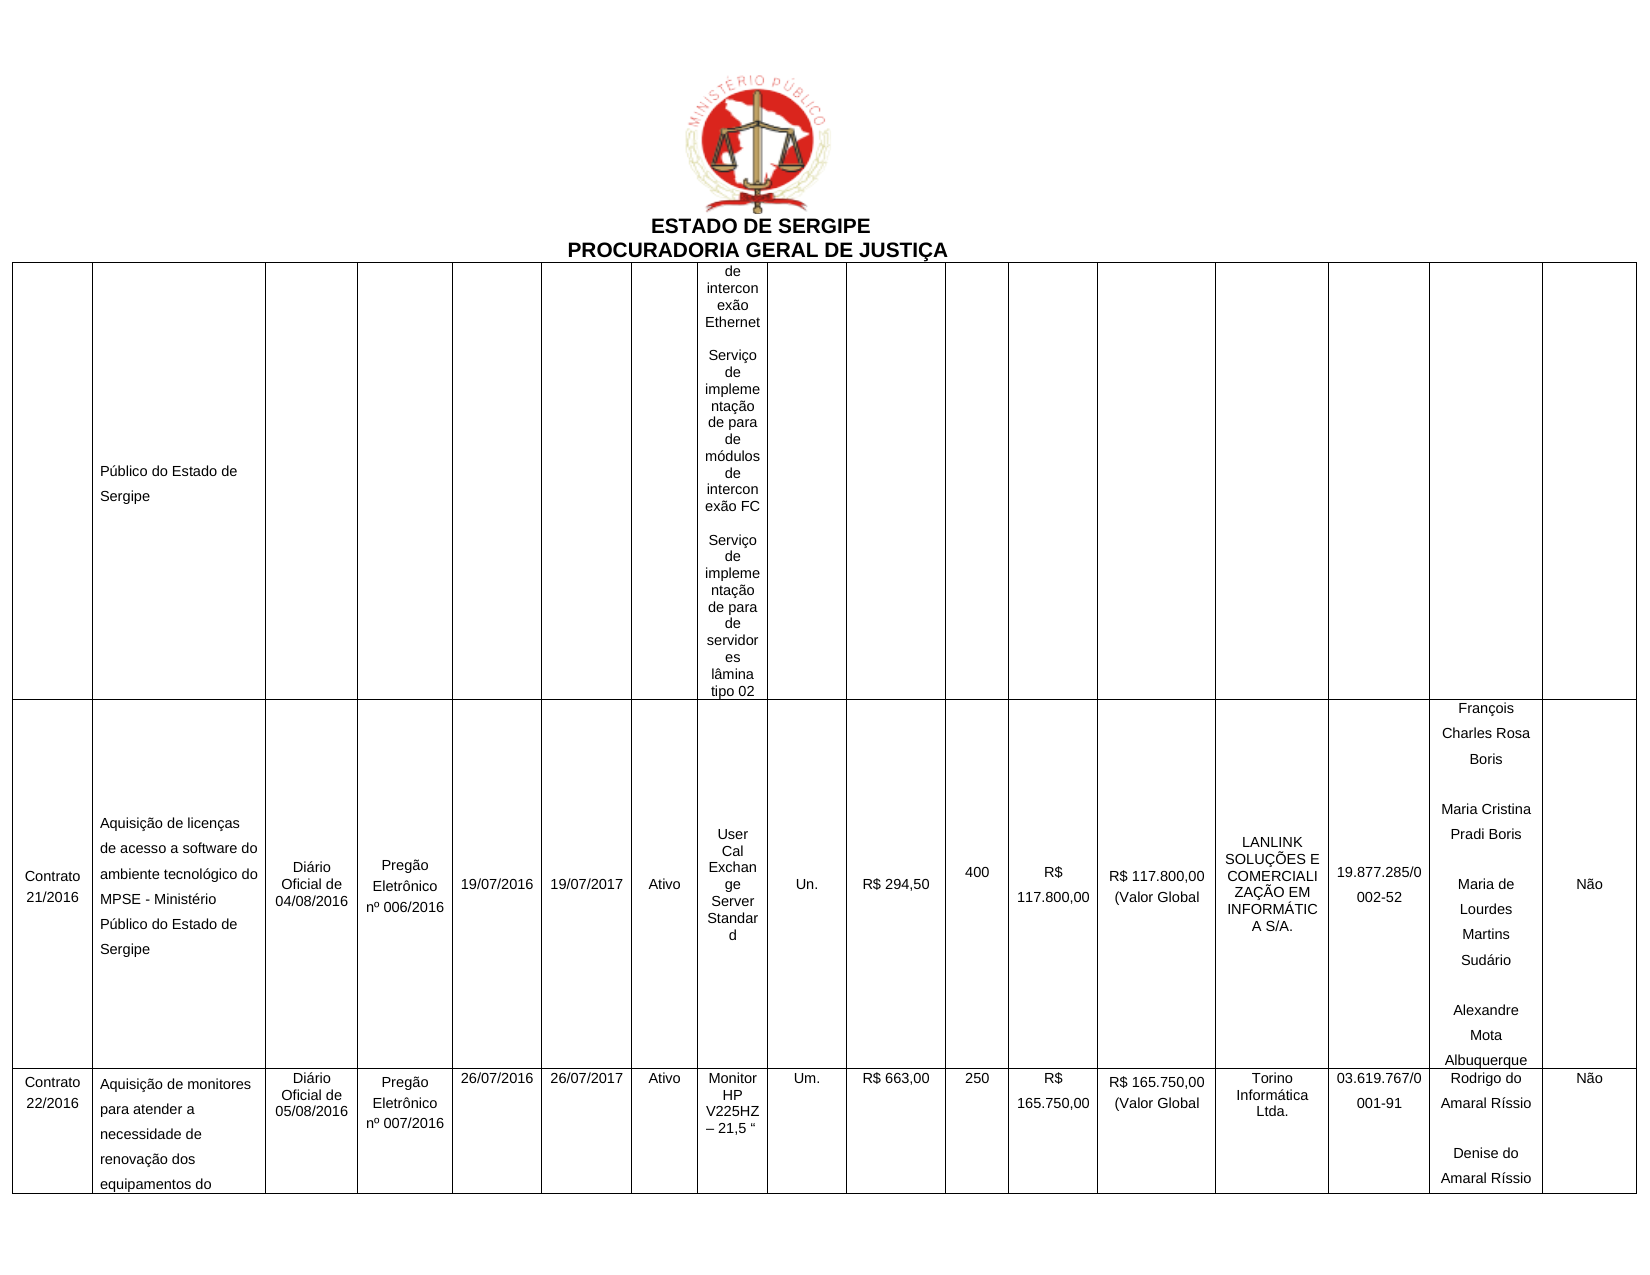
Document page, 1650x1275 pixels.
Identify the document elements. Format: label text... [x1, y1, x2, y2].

table_cell Não [1543, 700, 1636, 1068]
table_cell Monitor HP V225HZ – 21,5 “ [698, 1069, 767, 1193]
table_cell 400 [946, 700, 1008, 1068]
table_cell [542, 263, 631, 699]
table_cell Ativo [632, 700, 697, 1068]
table_cell Diário Oficial de 04/08/2016 [266, 700, 357, 1068]
table_cell R$ 294,50 [847, 700, 945, 1068]
table_cell Pregão Eletrônico nº 007/2016 [358, 1069, 452, 1193]
table_cell 26/07/2017 [542, 1069, 631, 1193]
table_cell [453, 263, 541, 699]
table_cell [358, 263, 452, 699]
table_cell User Cal Exchange Server Standard [698, 700, 767, 1068]
table_cell R$ 117.800,00 (Valor Global [1098, 700, 1215, 1068]
table_cell [946, 263, 1008, 699]
table_cell [1216, 263, 1328, 699]
table_cell [1329, 263, 1429, 699]
table_cell Diário Oficial de 05/08/2016 [266, 1069, 357, 1193]
table_cell [266, 263, 357, 699]
table_cell [768, 263, 846, 699]
table_cell LANLINK SOLUÇÕES E COMERCIALIZAÇÃO EM INFORMÁTICA S/A. [1216, 700, 1328, 1068]
table_cell [1543, 263, 1636, 699]
table_cell R$ 165.750,00 (Valor Global [1098, 1069, 1215, 1193]
table_cell R$ 165.750,00 [1009, 1069, 1097, 1193]
table_cell [632, 263, 697, 699]
table_cell Un. [768, 700, 846, 1068]
table_cell 19.877.285/0002-52 [1329, 700, 1429, 1068]
table_cell François Charles Rosa Boris Maria Cristina Pradi Boris Maria de Lourdes Martins Sudário Alexandre Mota Albuquerque [1430, 700, 1542, 1068]
table_cell 250 [946, 1069, 1008, 1193]
table_cell R$ 663,00 [847, 1069, 945, 1193]
table_cell 19/07/2016 [453, 700, 541, 1068]
table_cell [1009, 263, 1097, 699]
table_cell Um. [768, 1069, 846, 1193]
table_cell Pregão Eletrônico nº 006/2016 [358, 700, 452, 1068]
table_cell Aquisição de licenças de acesso a software do ambiente tecnológico do MPSE - Ministério Público do Estado de Sergipe [93, 700, 265, 1068]
table_cell Contrato 21/2016 [13, 700, 92, 1068]
table_cell 03.619.767/0001-91 [1329, 1069, 1429, 1193]
table_cell [13, 263, 92, 699]
table_cell de interconexão Ethernet Serviço de implementação de para de módulos de interconexão FC Serviço de implementação de para de servidores lâmina tipo 02 [698, 263, 767, 699]
table_cell Rodrigo do Amaral Ríssio Denise do Amaral Ríssio [1430, 1069, 1542, 1193]
table_cell Contrato 22/2016 [13, 1069, 92, 1193]
table_cell [1430, 263, 1542, 699]
table_cell [847, 263, 945, 699]
table_cell Não [1543, 1069, 1636, 1193]
table_cell 26/07/2016 [453, 1069, 541, 1193]
table_cell [1098, 263, 1215, 699]
table_cell Ativo [632, 1069, 697, 1193]
table_cell Público do Estado de Sergipe [93, 263, 265, 699]
table_cell 19/07/2017 [542, 700, 631, 1068]
table_cell Aquisição de monitores para atender a necessidade de renovação dos equipamentos do [93, 1069, 265, 1193]
table_cell R$ 117.800,00 [1009, 700, 1097, 1068]
table_cell Torino Informática Ltda. [1216, 1069, 1328, 1193]
